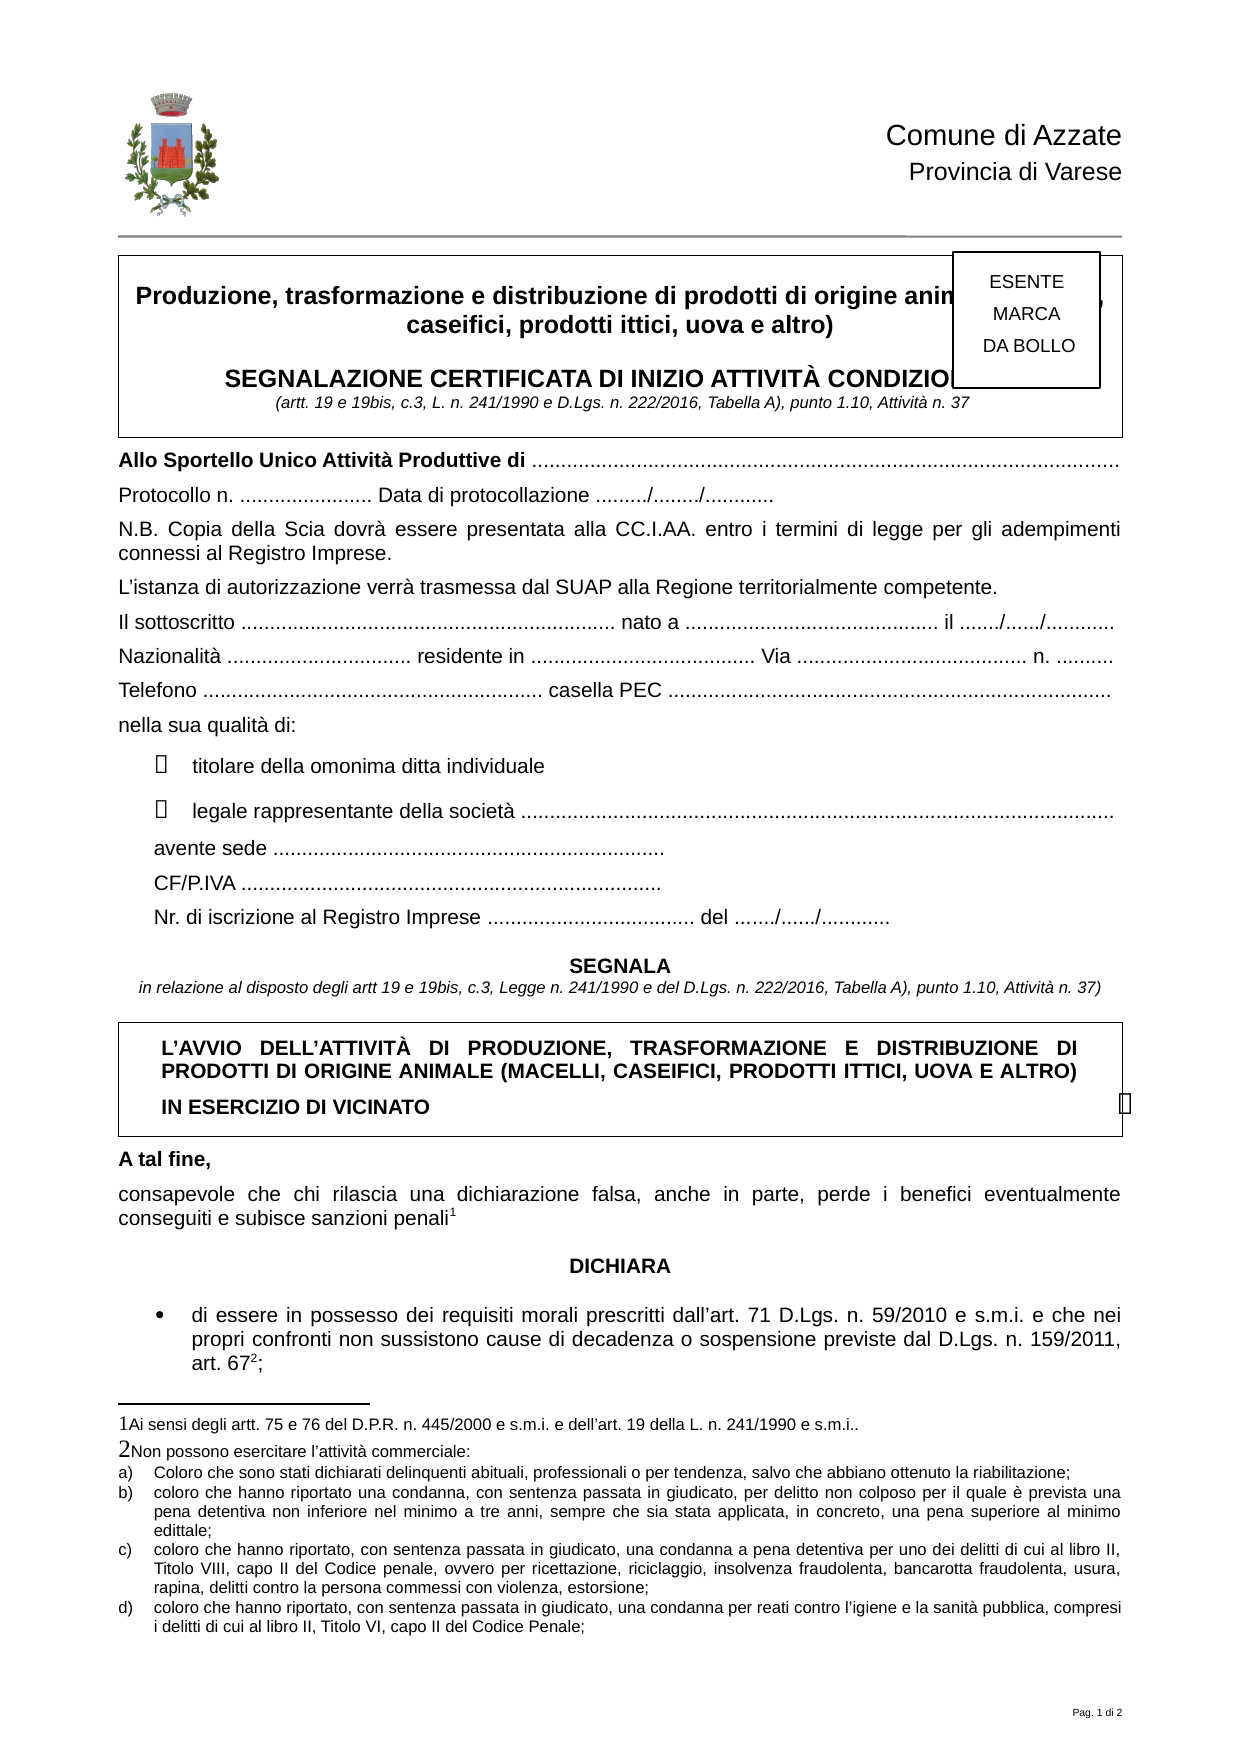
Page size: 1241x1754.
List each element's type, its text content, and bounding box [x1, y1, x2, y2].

text Protocollo n. ....................... Data di protocollazione ........./......../............ [118, 482, 1122, 506]
text N.B. Copia della Scia dovrà essere presentata alla CC.I.AA. entro i termini di legge per gli adempimenti connessi al Registro Imprese. [118, 517, 1122, 565]
text L’istanza di autorizzazione verrà trasmessa dal SUAP alla Regione territorialmente competente. [118, 575, 1122, 599]
text nella sua qualità di: [118, 713, 1122, 737]
list Coloro che sono stati dichiarati delinquenti abituali, professionali o per tendenza, salvo che abbiano ottenuto la riabilitazione; [118, 1463, 1122, 1482]
text Telefono ........................................................... casella PEC ............................................................................. [118, 678, 1122, 702]
text  legale rappresentante della società ....................................................................................................... [153, 792, 1122, 826]
text Nr. di iscrizione al Registro Imprese .................................... del ......./....../............ [153, 905, 1122, 929]
list coloro che hanno riportato una condanna, con sentenza passata in giudicato, per delitto non colposo per il quale è prevista una pena detentiva non inferiore nel minimo a tre anni, sempre che sia stata applicata, in concreto, una pena superiore al minimo edittale; [118, 1482, 1122, 1540]
list di essere in possesso dei requisiti morali prescritti dall’art. 71 D.Lgs. n. 59/2010 e s.m.i. e che nei propri confronti non sussistono cause di decadenza o sospensione previste dal D.Lgs. n. 159/2011, art. 67; [156, 1303, 1122, 1375]
text DICHIARA [118, 1254, 1122, 1278]
table_header Produzione, trasformazione e distribuzione di prodotti di origine animale (macelli, caseifici, prodotti ittici, uova e altro) SEGNALAZIONE CERTIFICATA DI INIZIO ATTIVITÀ CONDIZIONATA (artt. 19 e 19bis, c.3, L. n. 241/1990 e D.Lgs. n. 222/2016, Tabella A), punto 1.10, Attività n. 37 [119, 256, 1122, 437]
text Allo Sportello Unico Attività Produttive di [118, 448, 1122, 472]
text Comune di Azzate [224, 118, 1122, 152]
text Provincia di Varese [224, 157, 1122, 185]
text consapevole che chi rilascia una dichiarazione falsa, anche in parte, perde i benefici eventualmente conseguiti e subisce sanzioni penali [118, 1181, 1122, 1229]
picture [122, 87, 224, 219]
text in relazione al disposto degli artt 19 e 19bis, c.3, Legge n. 241/1990 e del D.Lgs. n. 222/2016, Tabella A), punto 1.10, Attività n. 37) [118, 978, 1122, 997]
text avente sede .................................................................... [153, 836, 1122, 860]
text  titolare della omonima ditta individuale [153, 747, 1122, 781]
text Il sottoscritto ................................................................. nato a ............................................ il ......./....../............ [118, 609, 1122, 633]
text Ai sensi degli artt. 75 e 76 del D.P.R. n. 445/2000 e s.m.i. e dell’art. 19 della L. n. 241/1990 e s.m.i.. [118, 1411, 1122, 1434]
text CF/P.IVA ......................................................................... [153, 870, 1122, 894]
text SEGNALA [118, 954, 1122, 978]
list Non possono esercitare l’attività commerciale: [118, 1434, 1122, 1463]
table_header L’AVVIO DELL’ATTIVITÀ DI PRODUZIONE, TRASFORMAZIONE E DISTRIBUZIONE DI PRODOTTI DI ORIGINE ANIMALE (MACELLI, CASEIFICI, PRODOTTI ITTICI, UOVA E ALTRO) IN ESERCIZIO DI VICINATO  [119, 1023, 1122, 1136]
list coloro che hanno riportato, con sentenza passata in giudicato, una condanna per reati contro l’igiene e la sanità pubblica, compresi i delitti di cui al libro II, Titolo VI, capo II del Codice Penale; [118, 1597, 1122, 1636]
text A tal fine, [118, 1147, 1122, 1171]
list coloro che hanno riportato, con sentenza passata in giudicato, una condanna a pena detentiva per uno dei delitti di cui al libro II, Titolo VIII, capo II del Codice penale, ovvero per ricettazione, riciclaggio, insolvenza fraudolenta, bancarotta fraudolenta, usura, rapina, delitti contro la persona commessi con violenza, estorsione; [118, 1540, 1122, 1597]
text Nazionalità ................................ residente in ....................................... Via ........................................ n. .......... [118, 644, 1122, 668]
